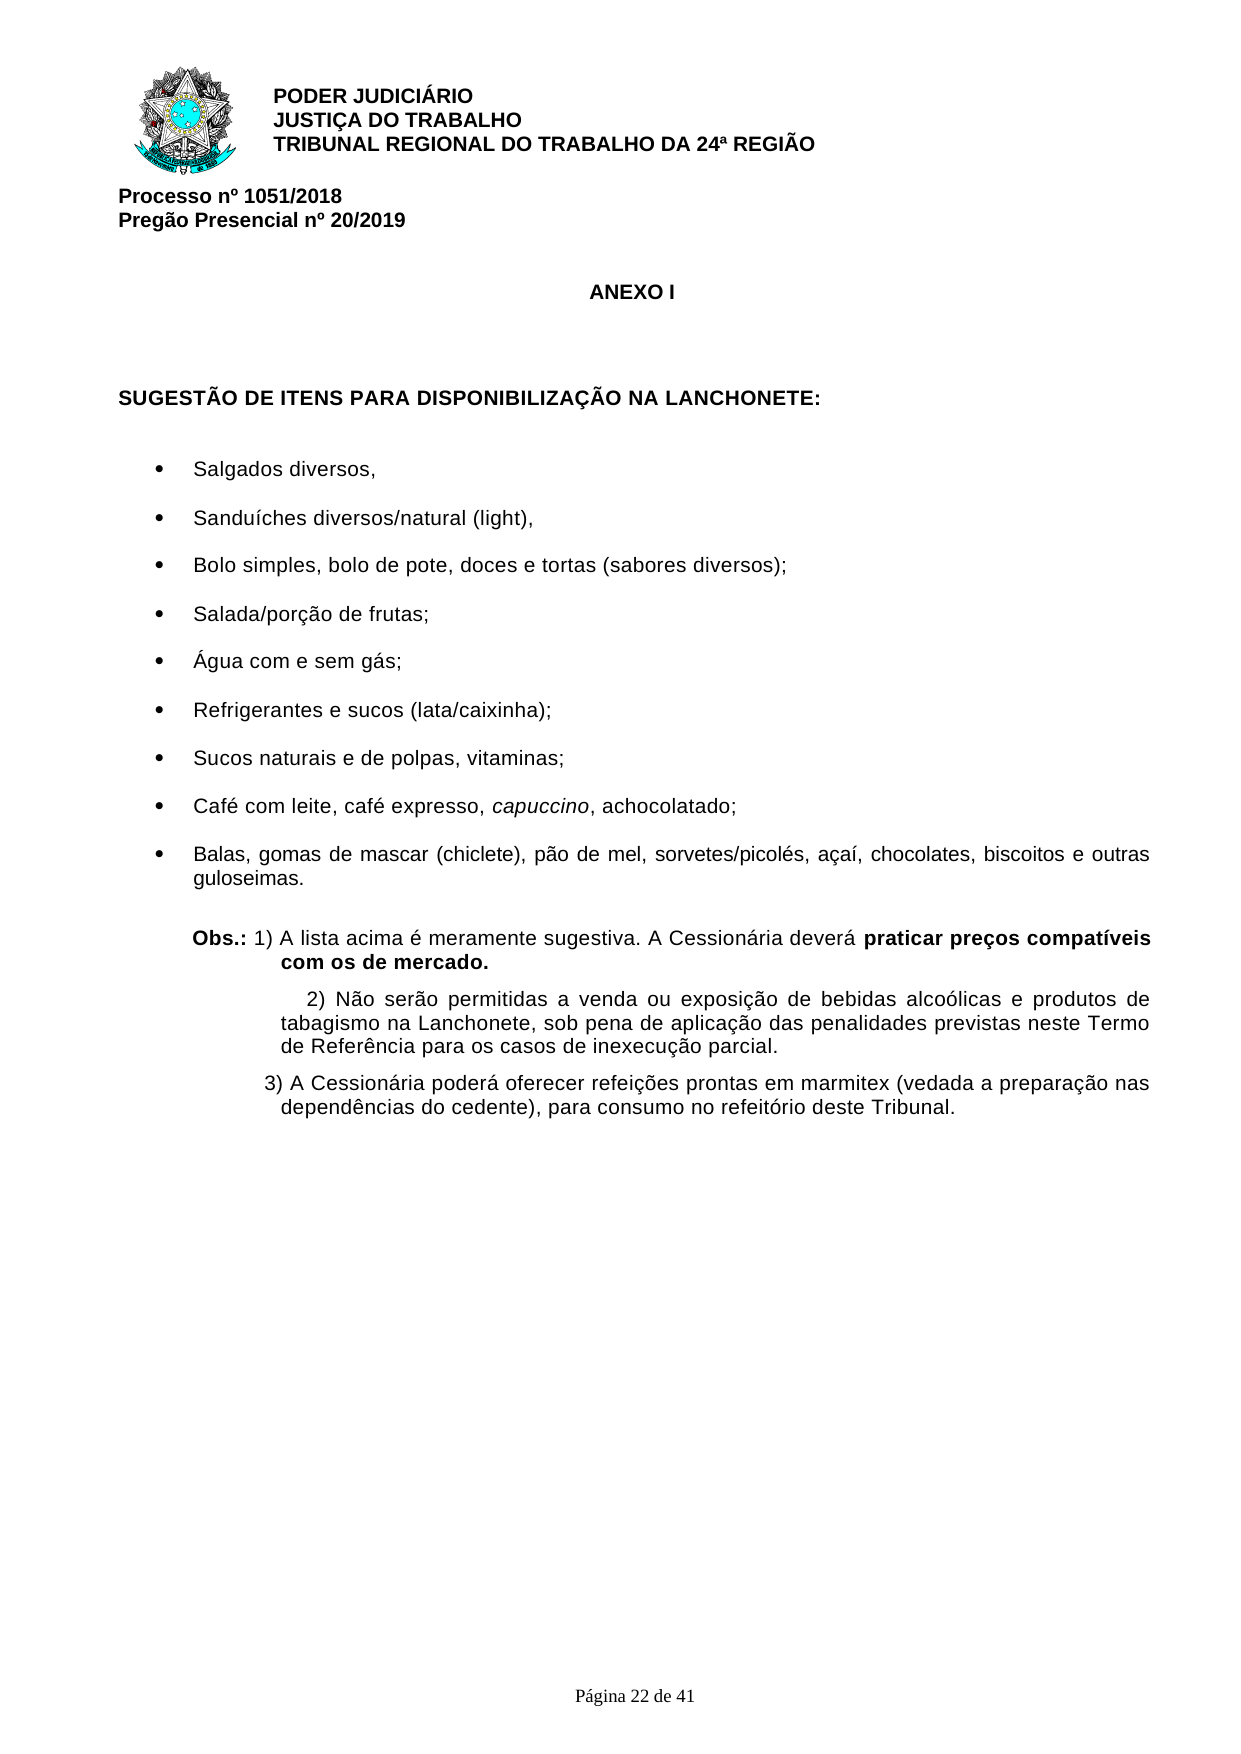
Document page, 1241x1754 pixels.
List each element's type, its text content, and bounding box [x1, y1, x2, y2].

list Água com e sem gás; [156, 649, 1152, 673]
text 3) A Cessionária poderá oferecer refeições prontas em marmitex (vedada a preparação nas dependências do cedente), para consumo no refeitório deste Tribunal. [192, 1071, 1152, 1119]
list Bolo simples, bolo de pote, doces e tortas (sabores diversos); [156, 553, 1152, 577]
list Sanduíches diversos/natural (light), [156, 505, 1152, 529]
text SUGESTÃO DE ITENS PARA DISPONIBILIZAÇÃO NA LANCHONETE: [118, 385, 1152, 409]
list Sucos naturais e de polpas, vitaminas; [156, 745, 1152, 769]
list Balas, gomas de mascar (chiclete), pão de mel, sorvetes/picolés, açaí, chocolates, biscoitos e outras guloseimas. [156, 841, 1152, 889]
list Salada/porção de frutas; [156, 601, 1152, 625]
text ANEXO I [118, 280, 1152, 304]
picture [133, 66, 238, 175]
list Café com leite, café expresso, capuccino, achocolatado; [156, 793, 1152, 817]
list Refrigerantes e sucos (lata/caixinha); [156, 697, 1152, 721]
list Salgados diversos, [156, 457, 1152, 481]
text Obs.: 1) A lista acima é meramente sugestiva. A Cessionária deverá praticar preços compatíveis com os de mercado. [192, 926, 1152, 974]
text 2) Não serão permitidas a venda ou exposição de bebidas alcoólicas e produtos de tabagismo na Lanchonete, sob pena de aplicação das penalidades previstas neste Termo de Referência para os casos de inexecução parcial. [192, 986, 1152, 1058]
